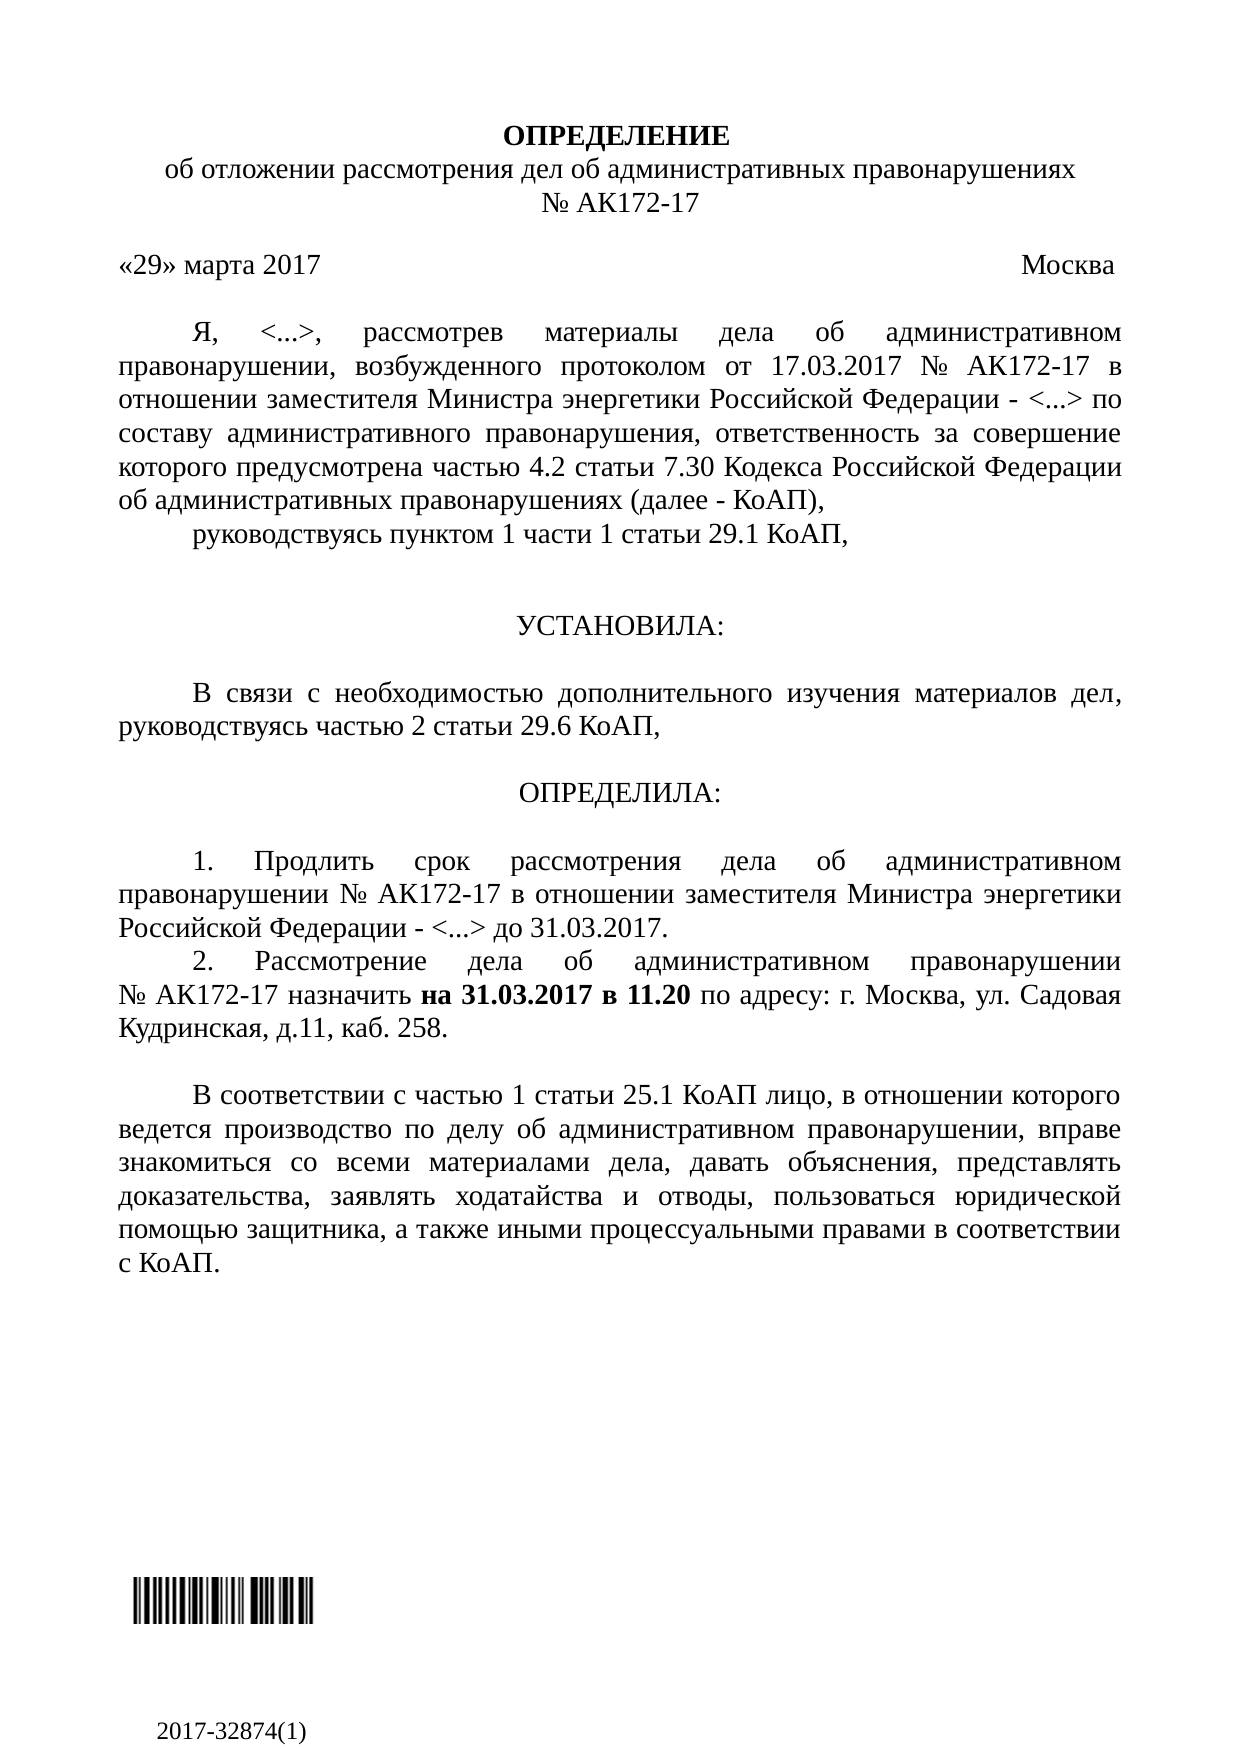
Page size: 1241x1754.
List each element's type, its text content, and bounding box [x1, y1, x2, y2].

text ОПРЕДЕЛИЛА: [118, 776, 1122, 809]
text В соответствии с частью 1 статьи 25.1 КоАП лицо, в отношении которого ведется производство по делу об административном правонарушении, вправе знакомиться со всеми материалами дела, давать объяснения, представлять доказательства, заявлять ходатайства и отводы, пользоваться юридической помощью защитника, а также иными процессуальными правами в соответствии с КоАП. [118, 1077, 1122, 1279]
picture [118, 1577, 331, 1624]
text руководствуясь пунктом 1 части 1 статьи 29.1 КоАП, [118, 516, 1122, 549]
text «29» марта 2017 Москва [118, 247, 1122, 281]
text Я, <...>, рассмотрев материалы дела об административном правонарушении, возбужденного протоколом от 17.03.2017 № АК172-17 в отношении заместителя Министра энергетики Российской Федерации - <...> по составу административного правонарушения, ответственность за совершение которого предусмотрена частью 4.2 статьи 7.30 Кодекса Российской Федерации об административных правонарушениях (далее - КоАП), [118, 314, 1122, 516]
text об отложении рассмотрения дел об административных правонарушениях № АК172-17 [118, 152, 1122, 219]
text 1. Продлить срок рассмотрения дела об административном правонарушении № АК172-17 в отношении заместителя Министра энергетики Российской Федерации - <...> до 31.03.2017. [118, 843, 1122, 943]
text ОПРЕДЕЛЕНИЕ [118, 118, 1122, 152]
text 2. Рассмотрение дела об административном правонарушении № АК172-17 назначить на 31.03.2017 в 11.20 по адресу: г. Москва, ул. Садовая Кудринская, д.11, каб. 258. [118, 943, 1122, 1044]
text УСТАНОВИЛА: [118, 608, 1122, 641]
text В связи с необходимостью дополнительного изучения материалов дел, руководствуясь частью 2 статьи 29.6 КоАП, [118, 675, 1122, 742]
